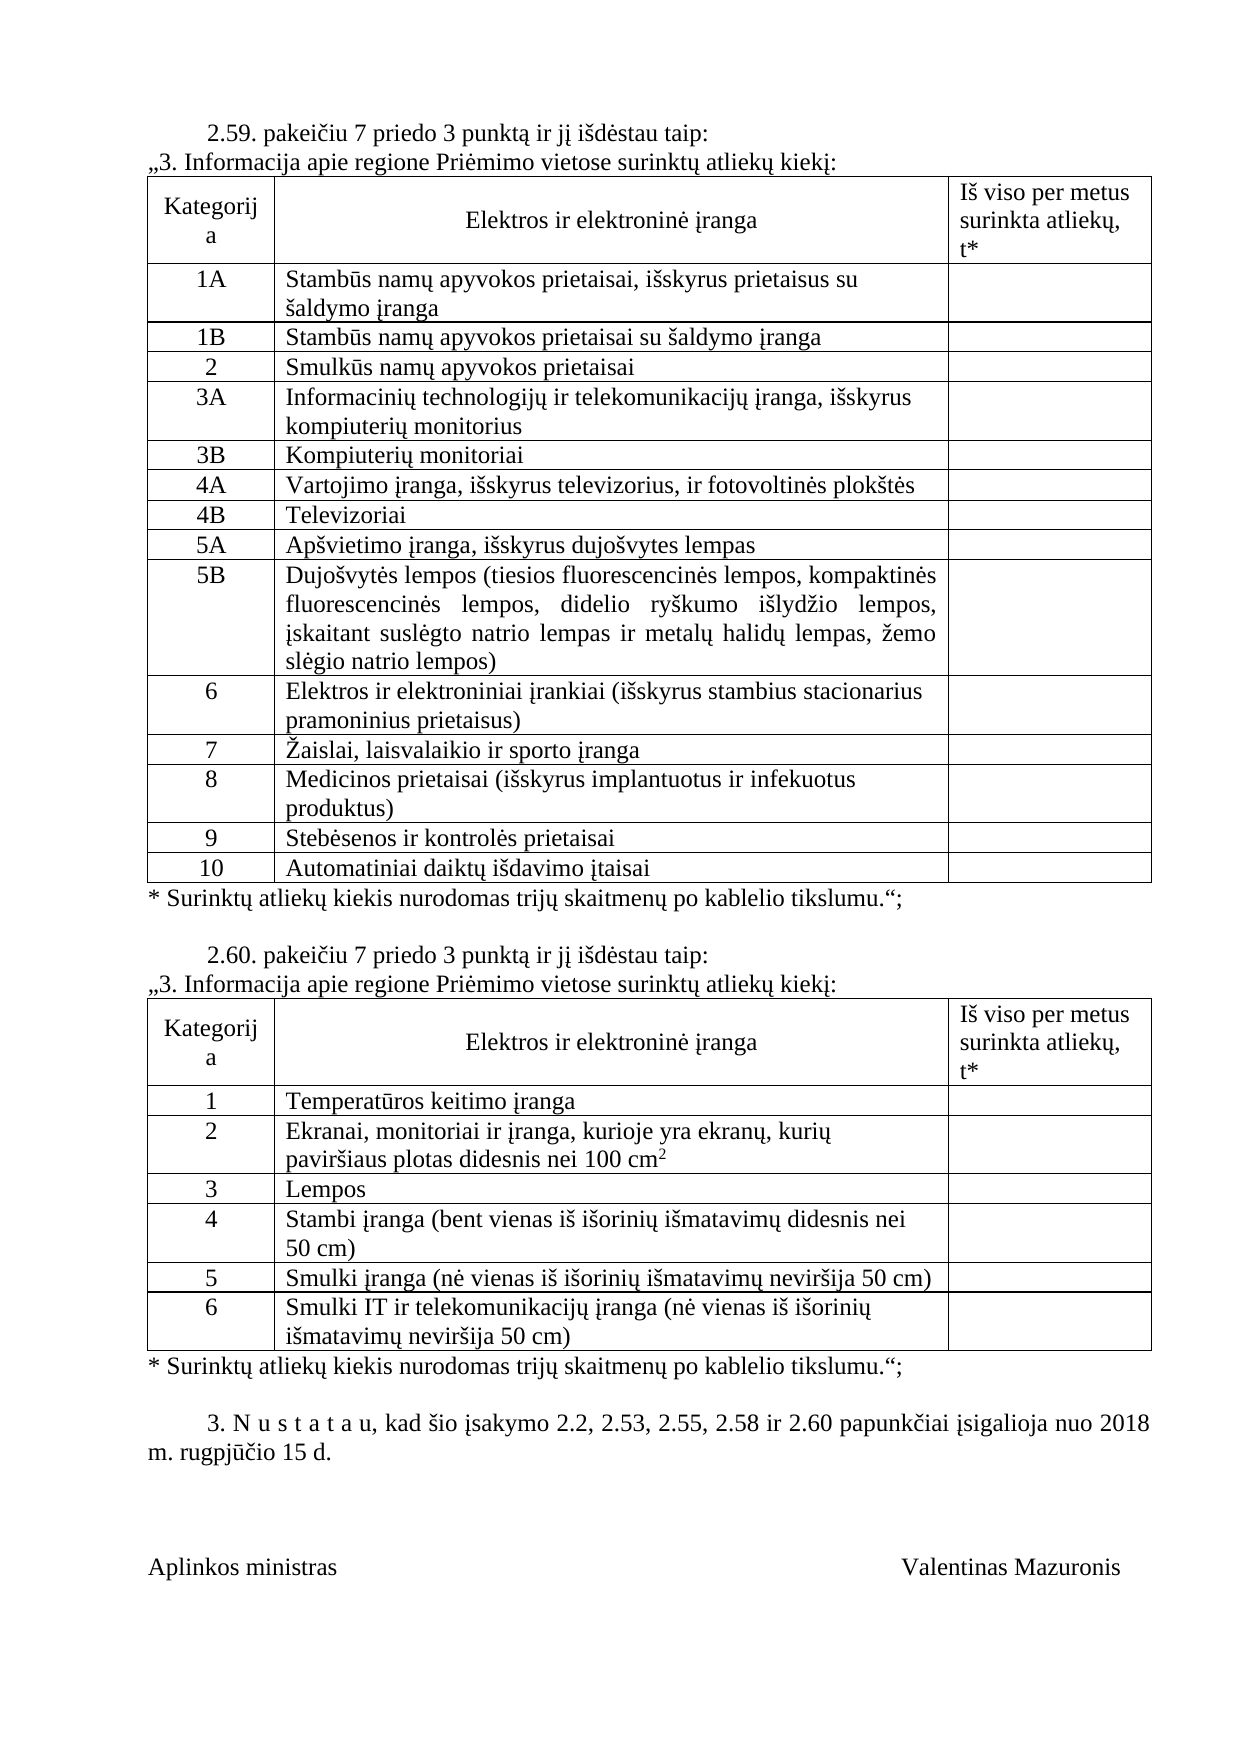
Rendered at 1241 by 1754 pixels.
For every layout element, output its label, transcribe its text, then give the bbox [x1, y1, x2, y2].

table_cell [949, 676, 1151, 734]
table_cell 1 [148, 1086, 274, 1115]
table_cell Vartojimo įranga, išskyrus televizorius, ir fotovoltinės plokštės [275, 470, 948, 499]
table_cell 5A [148, 530, 274, 559]
table_header Kategorija [148, 999, 274, 1085]
table_cell Stambūs namų apyvokos prietaisai su šaldymo įranga [275, 323, 948, 351]
table_header Kategorija [148, 177, 274, 263]
table_header Iš viso per metus surinkta atliekų, t* [949, 999, 1151, 1085]
table_cell 5 [148, 1263, 274, 1291]
table_cell [949, 853, 1151, 882]
table_cell 10 [148, 853, 274, 882]
table_cell Medicinos prietaisai (išskyrus implantuotus ir infekuotus produktus) [275, 765, 948, 822]
table_cell Ekranai, monitoriai ir įranga, kurioje yra ekranų, kurių paviršiaus plotas didesnis nei 100 cm2 [275, 1116, 948, 1173]
table_cell Smulki įranga (nė vienas iš išorinių išmatavimų neviršija 50 cm) [275, 1263, 948, 1291]
table_header Elektros ir elektroninė įranga [275, 177, 948, 263]
table_cell [949, 470, 1151, 499]
table_cell [949, 441, 1151, 469]
table_cell Žaislai, laisvalaikio ir sporto įranga [275, 735, 948, 763]
text * Surinktų atliekų kiekis nurodomas trijų skaitmenų po kablelio tikslumu.“; [148, 1351, 1163, 1380]
table_cell [949, 823, 1151, 852]
table_cell [949, 1086, 1151, 1115]
table_cell 2 [148, 352, 274, 381]
table_cell Automatiniai daiktų išdavimo įtaisai [275, 853, 948, 882]
text * Surinktų atliekų kiekis nurodomas trijų skaitmenų po kablelio tikslumu.“; [148, 883, 1163, 911]
table_cell Elektros ir elektroniniai įrankiai (išskyrus stambius stacionarius pramoninius prietaisus) [275, 676, 948, 734]
text „3. Informacija apie regione Priėmimo vietose surinktų atliekų kiekį: [148, 147, 1152, 176]
table_cell 3B [148, 441, 274, 469]
table_cell 4 [148, 1204, 274, 1262]
table_cell [949, 560, 1151, 675]
table_cell 3A [148, 382, 274, 439]
table_cell [949, 382, 1151, 439]
table_cell [949, 352, 1151, 381]
table_cell 9 [148, 823, 274, 852]
table_cell [949, 1116, 1151, 1173]
table_cell [949, 1293, 1151, 1350]
text Aplinkos ministras Valentinas Mazuronis [148, 1552, 1152, 1581]
text 2.60. pakeičiu 7 priedo 3 punktą ir jį išdėstau taip: [148, 940, 1152, 969]
table_cell 4A [148, 470, 274, 499]
table_cell 4B [148, 501, 274, 529]
table_cell [949, 323, 1151, 351]
table_cell 1A [148, 264, 274, 321]
table_header Iš viso per metus surinkta atliekų, t* [949, 177, 1151, 263]
text 3. N u s t a t a u, kad šio įsakymo 2.2, 2.53, 2.55, 2.58 ir 2.60 papunkčiai įsigalioja nuo 2018 m. rugpjūčio 15 d. [148, 1408, 1152, 1466]
table_cell [949, 1263, 1151, 1291]
table_cell Televizoriai [275, 501, 948, 529]
table_cell Dujošvytės lempos (tiesios fluorescencinės lempos, kompaktinės fluorescencinės lempos, didelio ryškumo išlydžio lempos, įskaitant suslėgto natrio lempas ir metalų halidų lempas, žemo slėgio natrio lempos) [275, 560, 948, 675]
table_cell 3 [148, 1174, 274, 1203]
text „3. Informacija apie regione Priėmimo vietose surinktų atliekų kiekį: [148, 969, 1152, 998]
table_cell Temperatūros keitimo įranga [275, 1086, 948, 1115]
table_cell Smulkūs namų apyvokos prietaisai [275, 352, 948, 381]
table_cell Apšvietimo įranga, išskyrus dujošvytes lempas [275, 530, 948, 559]
table_cell [949, 1174, 1151, 1203]
table_cell 1B [148, 323, 274, 351]
table_cell Lempos [275, 1174, 948, 1203]
table_cell [949, 765, 1151, 822]
table_cell 6 [148, 1293, 274, 1350]
table_cell [949, 264, 1151, 321]
text 2.59. pakeičiu 7 priedo 3 punktą ir jį išdėstau taip: [148, 118, 1152, 147]
table_cell Kompiuterių monitoriai [275, 441, 948, 469]
table_header Elektros ir elektroninė įranga [275, 999, 948, 1085]
table_cell Stambi įranga (bent vienas iš išorinių išmatavimų didesnis nei 50 cm) [275, 1204, 948, 1262]
table_cell [949, 735, 1151, 763]
table_cell 2 [148, 1116, 274, 1173]
table_cell 6 [148, 676, 274, 734]
table_cell 5B [148, 560, 274, 675]
table_cell 8 [148, 765, 274, 822]
table_cell Smulki IT ir telekomunikacijų įranga (nė vienas iš išorinių išmatavimų neviršija 50 cm) [275, 1293, 948, 1350]
table_cell [949, 501, 1151, 529]
table_cell 7 [148, 735, 274, 763]
table_cell Stambūs namų apyvokos prietaisai, išskyrus prietaisus su šaldymo įranga [275, 264, 948, 321]
table_cell Informacinių technologijų ir telekomunikacijų įranga, išskyrus kompiuterių monitorius [275, 382, 948, 439]
table_cell Stebėsenos ir kontrolės prietaisai [275, 823, 948, 852]
table_cell [949, 1204, 1151, 1262]
table_cell [949, 530, 1151, 559]
